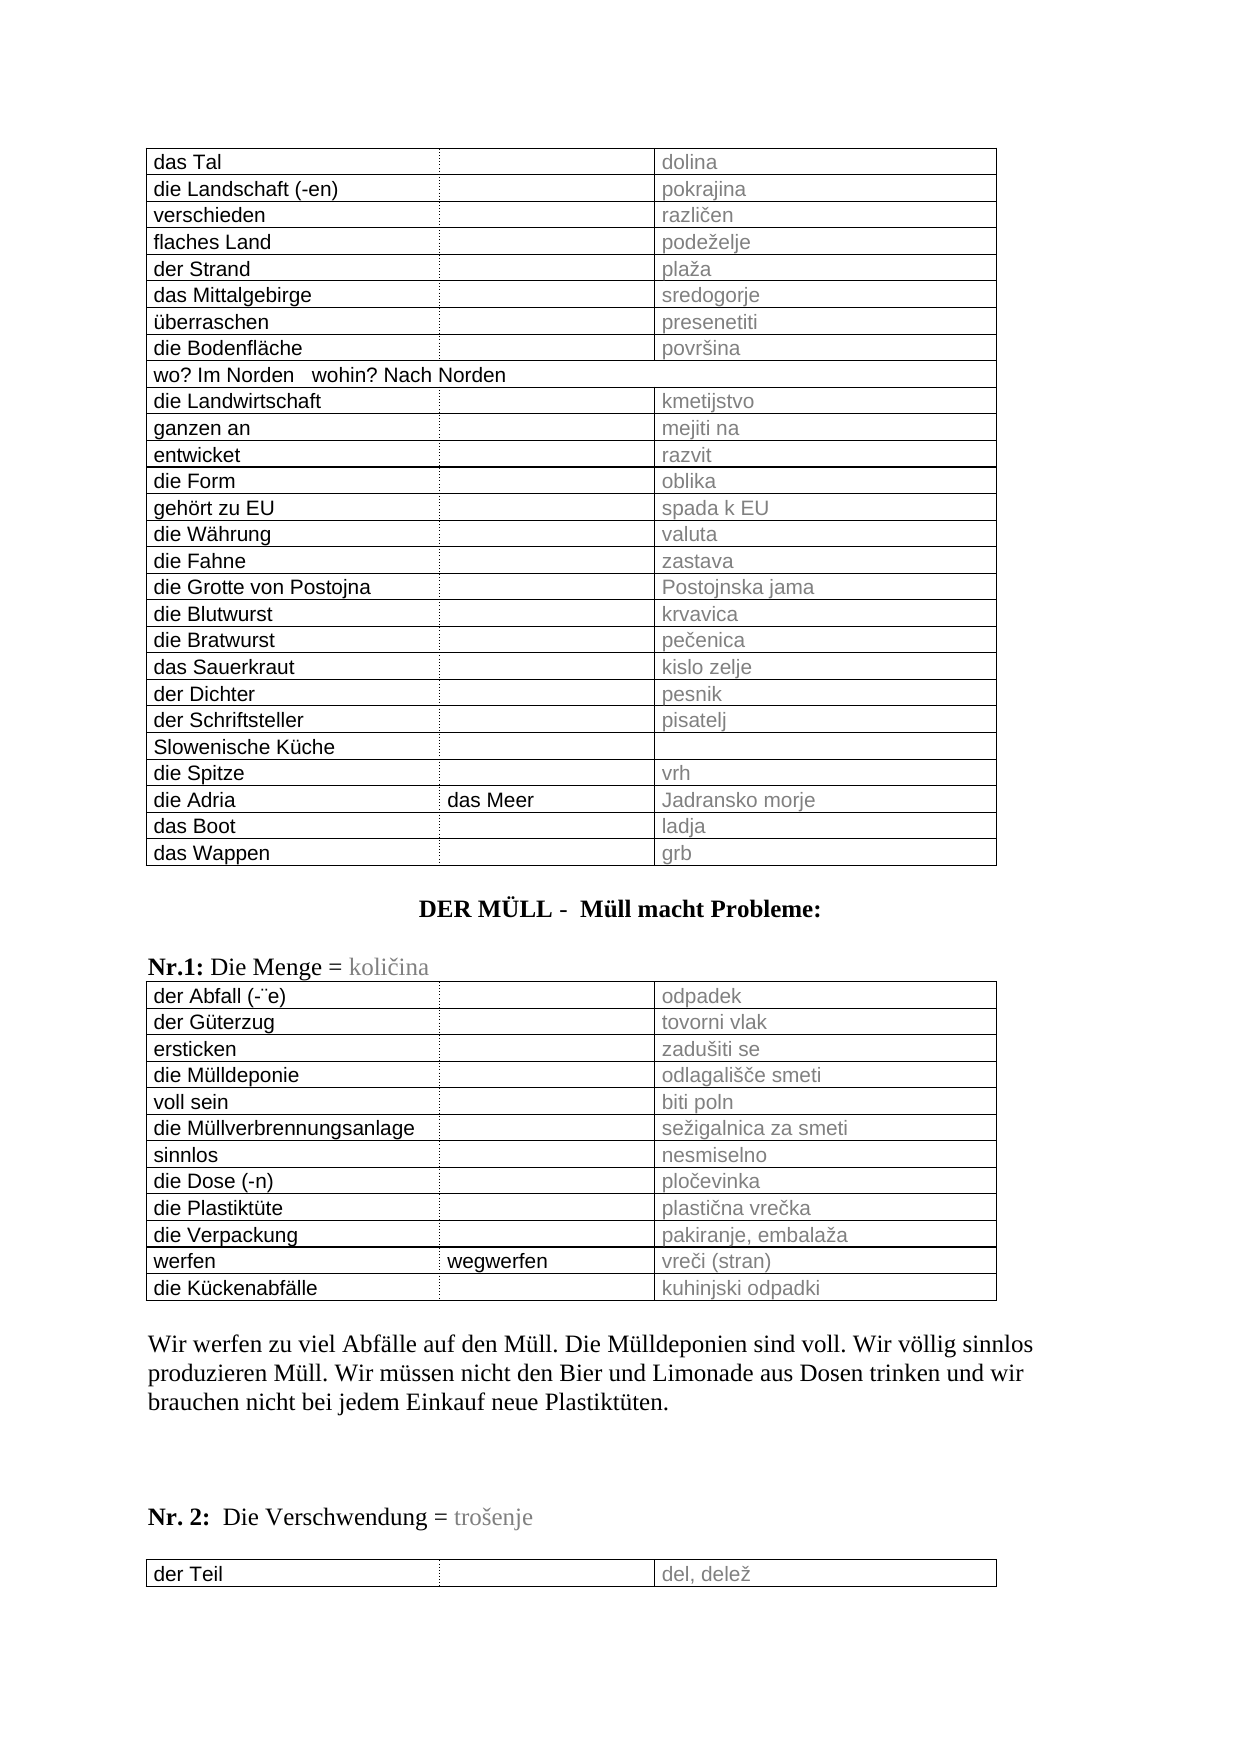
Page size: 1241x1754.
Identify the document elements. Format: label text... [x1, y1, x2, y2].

table_cell [440, 494, 654, 519]
table_cell krvavica [655, 600, 996, 626]
table_cell [440, 1035, 654, 1061]
table_header der Teil [147, 1560, 440, 1586]
table_cell [440, 1194, 654, 1220]
table_cell das Wappen [147, 839, 440, 865]
table_cell [440, 521, 654, 546]
text Wir werfen zu viel Abfälle auf den Müll. Die Mülldeponien sind voll. Wir völlig sinnlos produzieren Müll. Wir müssen nicht den Bier und Limonade aus Dosen trinken und wir brauchen nicht bei jedem Einkauf neue Plastiktüten. [148, 1329, 1093, 1416]
table_cell [440, 228, 654, 254]
table_cell [440, 653, 654, 679]
table_cell pakiranje, embalaža [655, 1221, 996, 1246]
table_cell flaches Land [147, 228, 440, 254]
table_cell kislo zelje [655, 653, 996, 679]
table_cell pločevinka [655, 1168, 996, 1193]
table_cell površina [655, 335, 996, 360]
table_header [440, 982, 654, 1007]
table_cell [440, 175, 654, 201]
table_cell die Müllverbrennungsanlage [147, 1115, 440, 1140]
table_cell die Form [147, 468, 440, 493]
text DER MÜLL - Müll macht Probleme: [148, 894, 1093, 923]
table_cell die Plastiktüte [147, 1194, 440, 1220]
table_cell ladja [655, 813, 996, 838]
table_cell kuhinjski odpadki [655, 1274, 996, 1299]
table_cell die Grotte von Postojna [147, 574, 440, 599]
table_cell pesnik [655, 680, 996, 705]
table_cell wegwerfen [440, 1248, 654, 1273]
table_cell [440, 414, 654, 440]
table_cell [440, 1274, 654, 1299]
table_cell [440, 839, 654, 865]
table_cell werfen [147, 1248, 440, 1273]
table_cell die Bodenfläche [147, 335, 440, 360]
table_cell die Landschaft (-en) [147, 175, 440, 201]
table_cell pokrajina [655, 175, 996, 201]
table_cell [440, 760, 654, 785]
table_cell [440, 1062, 654, 1087]
table_cell der Strand [147, 255, 440, 280]
table_cell der Schriftsteller [147, 706, 440, 732]
table_cell [440, 308, 654, 333]
table_cell [440, 335, 654, 360]
table_header der Abfall (-¨e) [147, 982, 440, 1007]
table_cell tovorni vlak [655, 1009, 996, 1034]
table_cell [440, 706, 654, 732]
table_cell [440, 1115, 654, 1140]
table_cell gehört zu EU [147, 494, 440, 519]
table_cell valuta [655, 521, 996, 546]
table_cell vrh [655, 760, 996, 785]
table_cell [440, 627, 654, 652]
table_cell das Mittalgebirge [147, 281, 440, 307]
table_cell sredogorje [655, 281, 996, 307]
table_cell ersticken [147, 1035, 440, 1061]
table_cell vreči (stran) [655, 1248, 996, 1273]
table_cell wo? Im Norden wohin? Nach Norden [147, 361, 996, 387]
table_header odpadek [655, 982, 996, 1007]
table_cell oblika [655, 468, 996, 493]
table_cell ganzen an [147, 414, 440, 440]
table_cell die Mülldeponie [147, 1062, 440, 1087]
table_cell nesmiselno [655, 1141, 996, 1167]
table_cell die Landwirtschaft [147, 388, 440, 413]
table_cell sinnlos [147, 1141, 440, 1167]
table_cell [440, 1088, 654, 1114]
table_cell das Sauerkraut [147, 653, 440, 679]
table_cell razvit [655, 441, 996, 466]
table_cell spada k EU [655, 494, 996, 519]
table_cell pisatelj [655, 706, 996, 732]
table_cell [440, 468, 654, 493]
table_cell dolina [655, 149, 996, 174]
table_cell kmetijstvo [655, 388, 996, 413]
table_cell überraschen [147, 308, 440, 333]
table_header [440, 1560, 654, 1586]
table_cell [440, 680, 654, 705]
text Nr. 2: Die Verschwendung = trošenje [148, 1502, 1093, 1531]
table_cell [440, 281, 654, 307]
table_cell der Dichter [147, 680, 440, 705]
table_cell die Bratwurst [147, 627, 440, 652]
table_cell podeželje [655, 228, 996, 254]
table_cell die Blutwurst [147, 600, 440, 626]
table_cell zadušiti se [655, 1035, 996, 1061]
table_cell biti poln [655, 1088, 996, 1114]
table_cell Postojnska jama [655, 574, 996, 599]
table_cell odlagališče smeti [655, 1062, 996, 1087]
text Nr.1: Die Menge = količina [148, 952, 1093, 981]
table_cell presenetiti [655, 308, 996, 333]
table_cell [440, 1221, 654, 1246]
table_cell das Meer [440, 786, 654, 812]
table_cell [440, 255, 654, 280]
table_cell sežigalnica za smeti [655, 1115, 996, 1140]
table_cell [440, 1009, 654, 1034]
table_cell die Währung [147, 521, 440, 546]
table_cell [440, 1141, 654, 1167]
table_cell die Adria [147, 786, 440, 812]
table_cell [440, 600, 654, 626]
table_cell die Kückenabfälle [147, 1274, 440, 1299]
table_header del, delež [655, 1560, 996, 1586]
table_cell plaža [655, 255, 996, 280]
table_cell [440, 441, 654, 466]
table_cell das Boot [147, 813, 440, 838]
table_cell pečenica [655, 627, 996, 652]
table_cell [440, 733, 654, 758]
table_cell die Spitze [147, 760, 440, 785]
table_cell plastična vrečka [655, 1194, 996, 1220]
table_cell [440, 547, 654, 573]
table_cell verschieden [147, 202, 440, 227]
table_cell [655, 733, 996, 758]
table_cell entwicket [147, 441, 440, 466]
table_cell der Güterzug [147, 1009, 440, 1034]
table_cell das Tal [147, 149, 440, 174]
table_cell [440, 1168, 654, 1193]
table_cell die Verpackung [147, 1221, 440, 1246]
table_cell [440, 149, 654, 174]
table_cell die Dose (-n) [147, 1168, 440, 1193]
table_cell Jadransko morje [655, 786, 996, 812]
table_cell [440, 388, 654, 413]
table_cell [440, 813, 654, 838]
table_cell [440, 202, 654, 227]
table_cell različen [655, 202, 996, 227]
table_cell zastava [655, 547, 996, 573]
table_cell die Fahne [147, 547, 440, 573]
table_cell mejiti na [655, 414, 996, 440]
table_cell voll sein [147, 1088, 440, 1114]
table_cell Slowenische Küche [147, 733, 440, 758]
table_cell grb [655, 839, 996, 865]
table_cell [440, 574, 654, 599]
